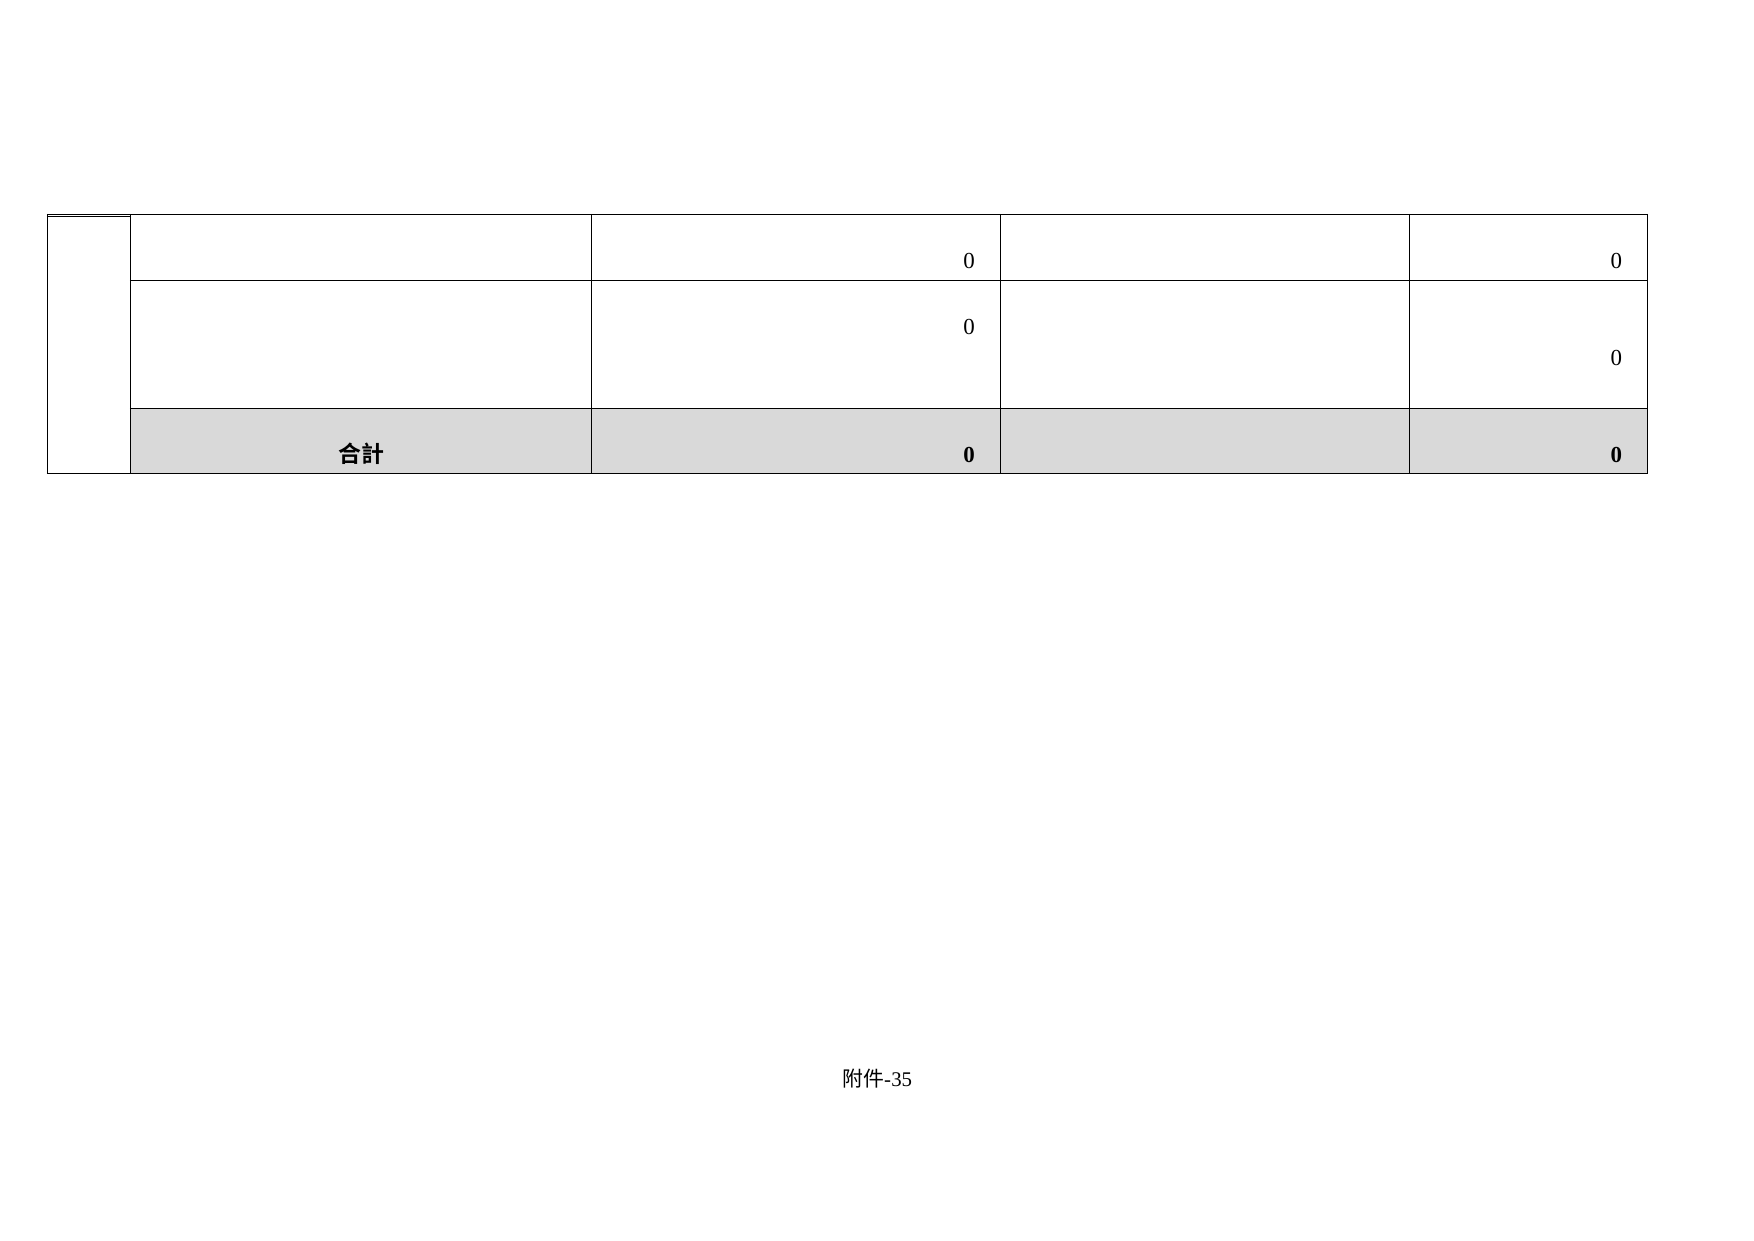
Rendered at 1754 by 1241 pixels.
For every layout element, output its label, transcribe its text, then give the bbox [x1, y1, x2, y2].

table_cell 0 [592, 281, 1000, 408]
table_cell [1001, 215, 1409, 279]
table_cell 0 [1410, 281, 1647, 408]
table_cell 0 [1410, 409, 1647, 473]
table_cell [48, 217, 130, 473]
table_cell 0 [592, 409, 1000, 473]
table_cell [131, 215, 591, 279]
table_cell [131, 281, 591, 408]
table_cell 0 [1410, 215, 1647, 279]
table_cell 合計 [131, 409, 591, 473]
table_cell 0 [592, 215, 1000, 279]
table_cell [1001, 281, 1409, 408]
table_cell [1001, 409, 1409, 473]
